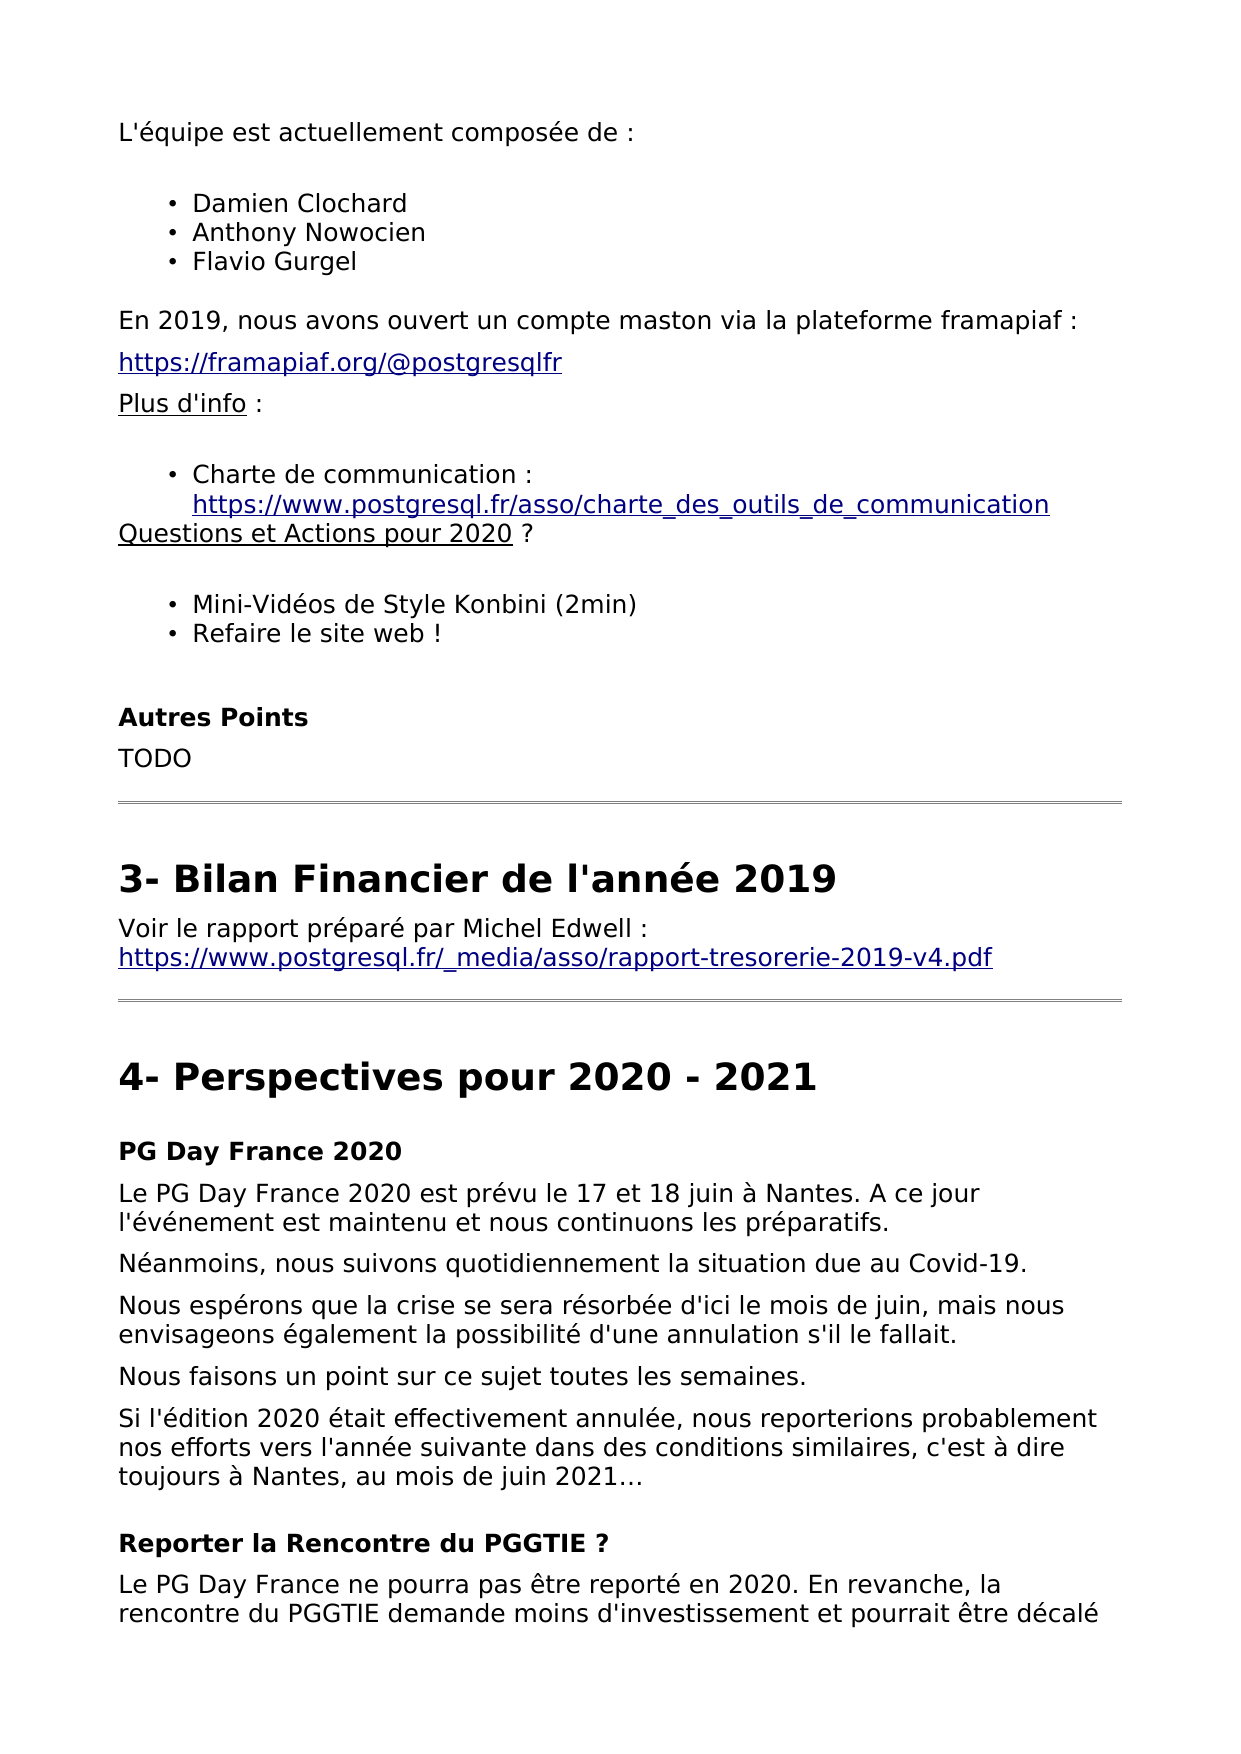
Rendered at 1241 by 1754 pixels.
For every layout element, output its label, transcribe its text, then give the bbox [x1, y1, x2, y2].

list Mini-Vidéos de Style Konbini (2min) [177, 590, 1122, 619]
list Charte de communication : https://www.postgresql.fr/asso/charte_des_outils_de_communication [177, 461, 1122, 519]
text Questions et Actions pour 2020 ? [118, 519, 1122, 548]
text Nous espérons que la crise se sera résorbée d'ici le mois de juin, mais nous envisageons également la possibilité d'une annulation s'il le fallait. [118, 1291, 1122, 1350]
subtitle PG Day France 2020 [118, 1137, 1122, 1166]
text Le PG Day France 2020 est prévu le 17 et 18 juin à Nantes. A ce jour l'événement est maintenu et nous continuons les préparatifs. [118, 1179, 1122, 1237]
list Flavio Gurgel [177, 248, 1122, 277]
text https://framapiaf.org/@postgresqlfr [118, 348, 1122, 377]
subtitle Reporter la Rencontre du PGGTIE ? [118, 1529, 1122, 1558]
subtitle Autres Points [118, 703, 1122, 732]
subtitle 3- Bilan Financier de l'année 2019 [118, 858, 1122, 901]
list Refaire le site web ! [177, 619, 1122, 648]
text Si l'édition 2020 était effectivement annulée, nous reporterions probablement nos efforts vers l'année suivante dans des conditions similaires, c'est à dire toujours à Nantes, au mois de juin 2021… [118, 1404, 1122, 1491]
text Néanmoins, nous suivons quotidiennement la situation due au Covid-19. [118, 1250, 1122, 1279]
text TODO [118, 745, 1122, 774]
text Voir le rapport préparé par Michel Edwell : https://www.postgresql.fr/_media/asso/rapport-tresorerie-2019-v4.pdf [118, 914, 1122, 972]
list Anthony Nowocien [177, 218, 1122, 248]
text Plus d'info : [118, 389, 1122, 419]
text L'équipe est actuellement composée de : [118, 118, 1122, 147]
text Le PG Day France ne pourra pas être reporté en 2020. En revanche, la rencontre du PGGTIE demande moins d'investissement et pourrait être décalé [118, 1571, 1122, 1629]
text En 2019, nous avons ouvert un compte maston via la plateforme framapiaf : [118, 306, 1122, 335]
list Damien Clochard [177, 189, 1122, 218]
text Nous faisons un point sur ce sujet toutes les semaines. [118, 1362, 1122, 1391]
subtitle 4- Perspectives pour 2020 - 2021 [118, 1056, 1122, 1100]
